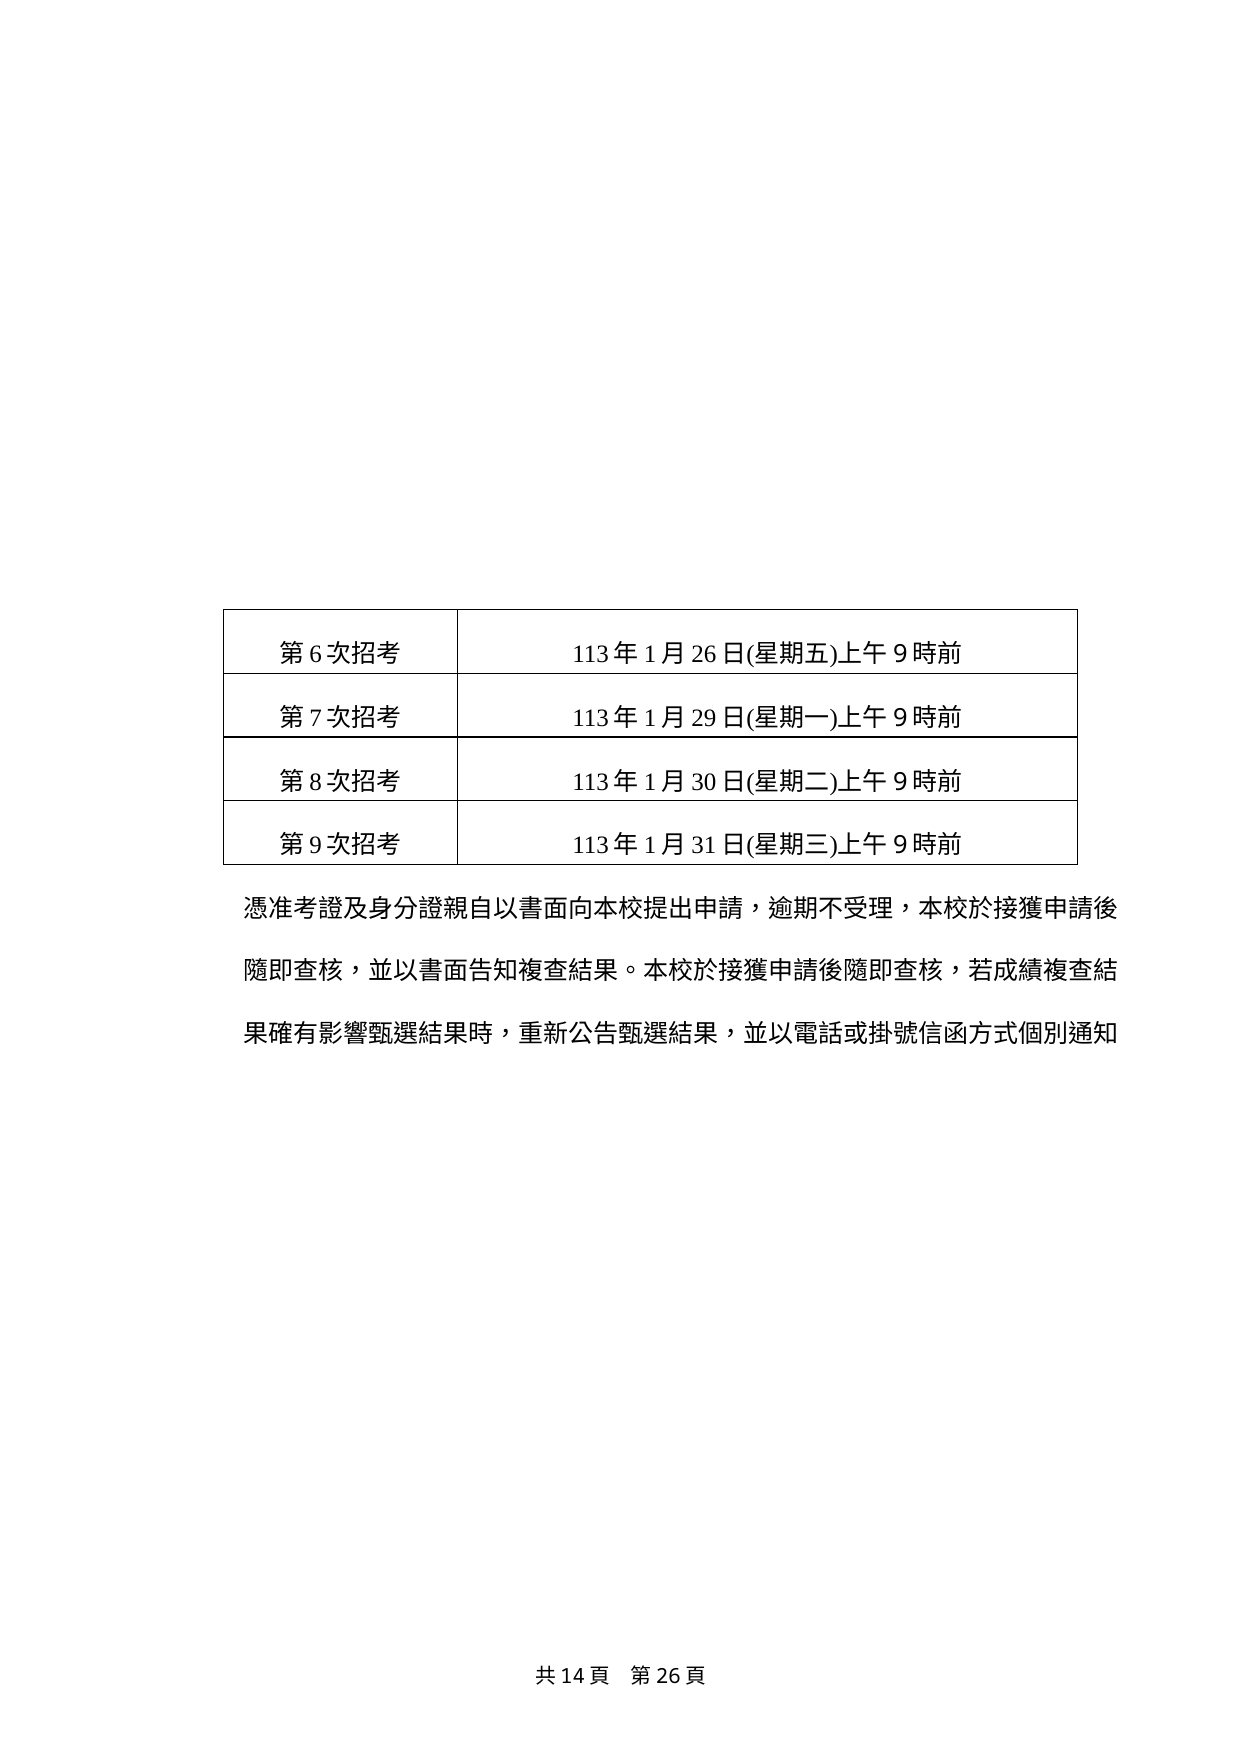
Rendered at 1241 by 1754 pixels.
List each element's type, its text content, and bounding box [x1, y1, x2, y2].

text 憑准考證及身分證親自以書面向本校提出申請，逾期不受理，本校於接獲申請後隨即查核，並以書面告知複查結果。本校於接獲申請後隨即查核，若成績複查結果確有影響甄選結果時，重新公告甄選結果，並以電話或掛號信函方式個別通知 [243, 864, 1122, 1052]
table_cell 第8次招考 [224, 738, 457, 800]
table_cell 第9次招考 [224, 801, 457, 863]
table_cell 第6次招考 [224, 610, 457, 673]
table_cell 第7次招考 [224, 674, 457, 736]
table_cell 113年1月26日(星期五)上午9時前 [458, 610, 1077, 673]
table_cell 113年1月29日(星期一)上午9時前 [458, 674, 1077, 736]
table_cell 113年1月30日(星期二)上午9時前 [458, 738, 1077, 800]
table_cell 113年1月31日(星期三)上午9時前 [458, 801, 1077, 863]
